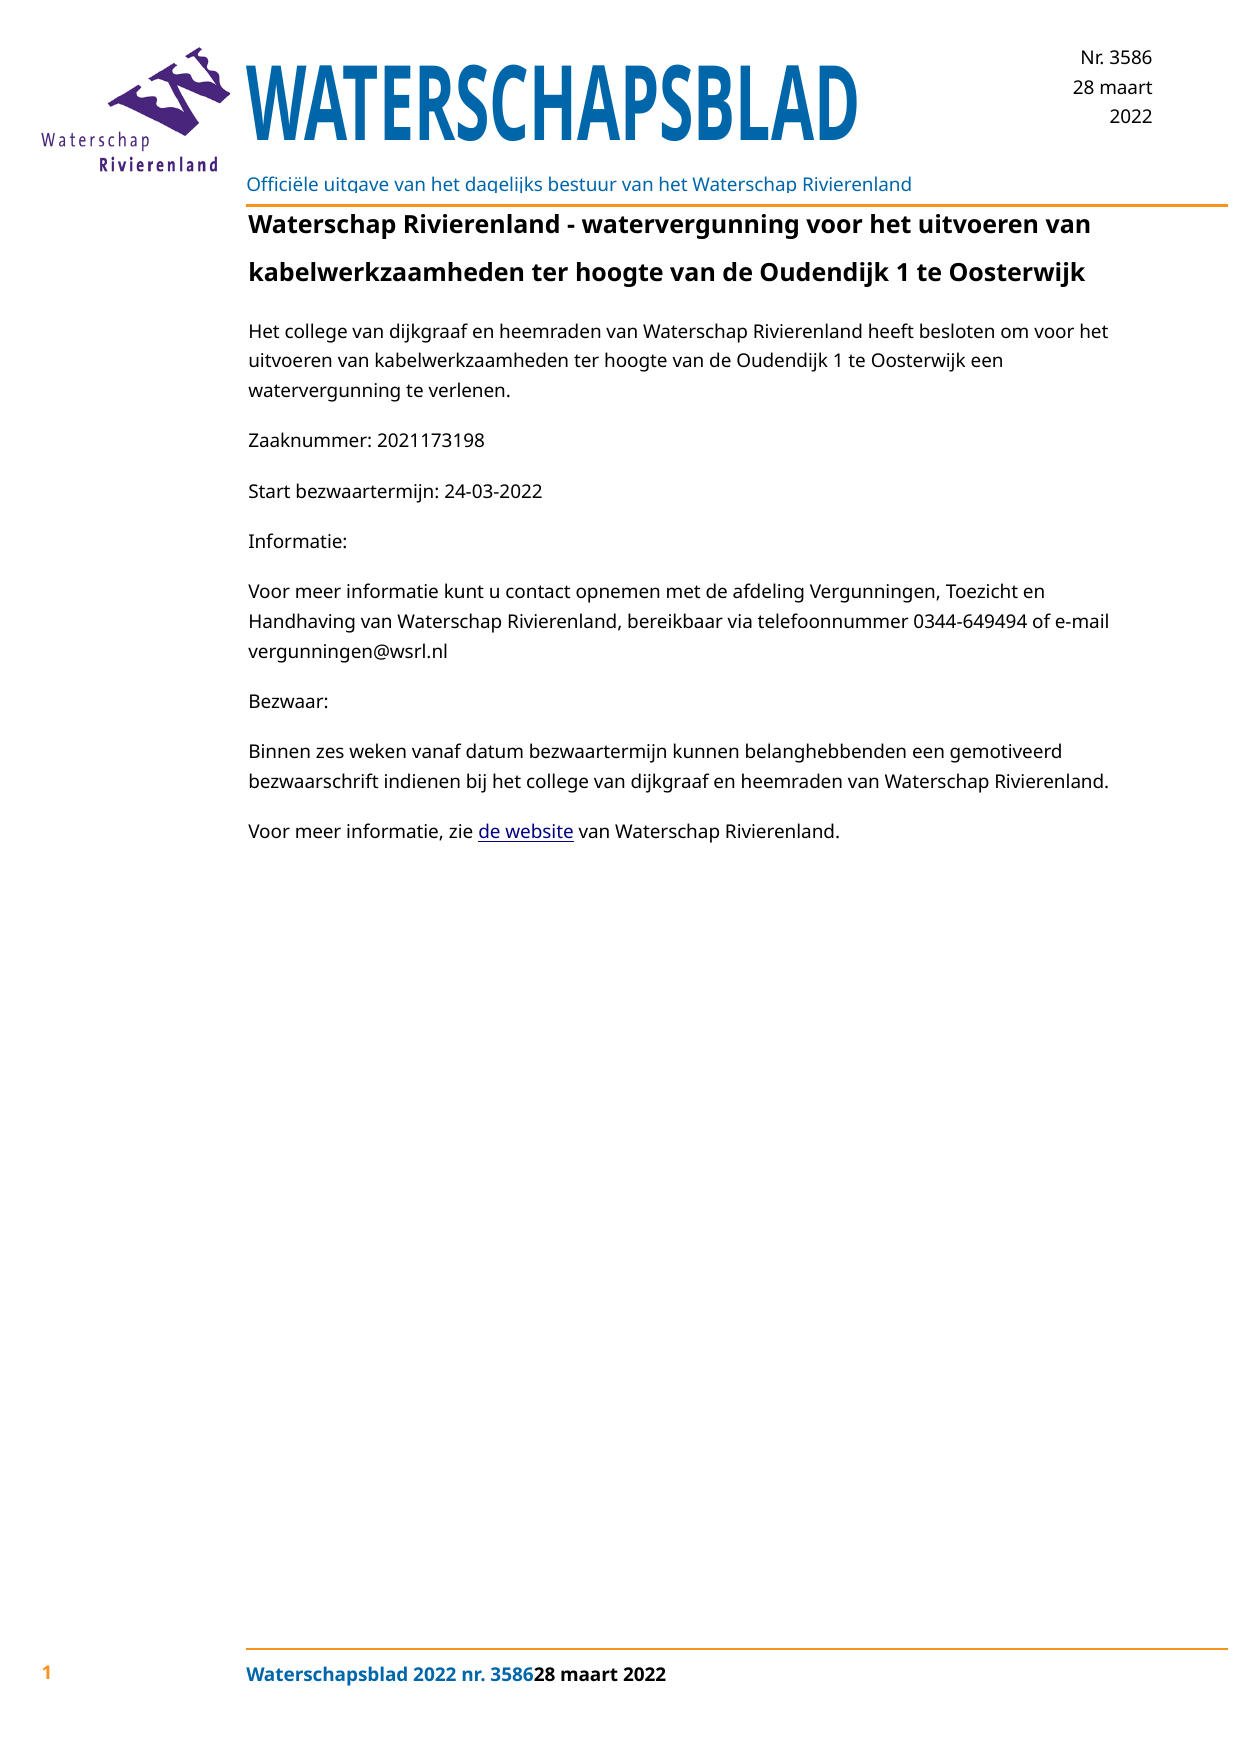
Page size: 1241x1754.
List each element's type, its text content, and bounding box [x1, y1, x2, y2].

text Zaaknummer: 2021173198 [248, 427, 1152, 453]
text Voor meer informatie kunt u contact opnemen met de afdeling Vergunningen, Toezicht en Handhaving van Waterschap Rivierenland, bereikbaar via telefoonnummer 0344-649494 of e-mail vergunningen@wsrl.nl [248, 579, 1152, 664]
text Het college van dijkgraaf en heemraden van Waterschap Rivierenland heeft besloten om voor het uitvoeren van kabelwerkzaamheden ter hoogte van de Oudendijk 1 te Oosterwijk een watervergunning te verlenen. [248, 318, 1152, 403]
text Voor meer informatie, zie de website van Waterschap Rivierenland. [248, 819, 1152, 844]
picture [41, 47, 231, 172]
text Waterschap Rivierenland - watervergunning voor het uitvoeren van kabelwerkzaamheden ter hoogte van de Oudendijk 1 te Oosterwijk [248, 207, 1152, 288]
text Start bezwaartermijn: 24-03-2022 [248, 478, 1152, 504]
text Binnen zes weken vanaf datum bezwaartermijn kunnen belanghebbenden een gemotiveerd bezwaarschrift indienen bij het college van dijkgraaf en heemraden van Waterschap Rivierenland. [248, 739, 1152, 794]
text Informatie: [248, 528, 1152, 554]
text Bezwaar: [248, 688, 1152, 714]
